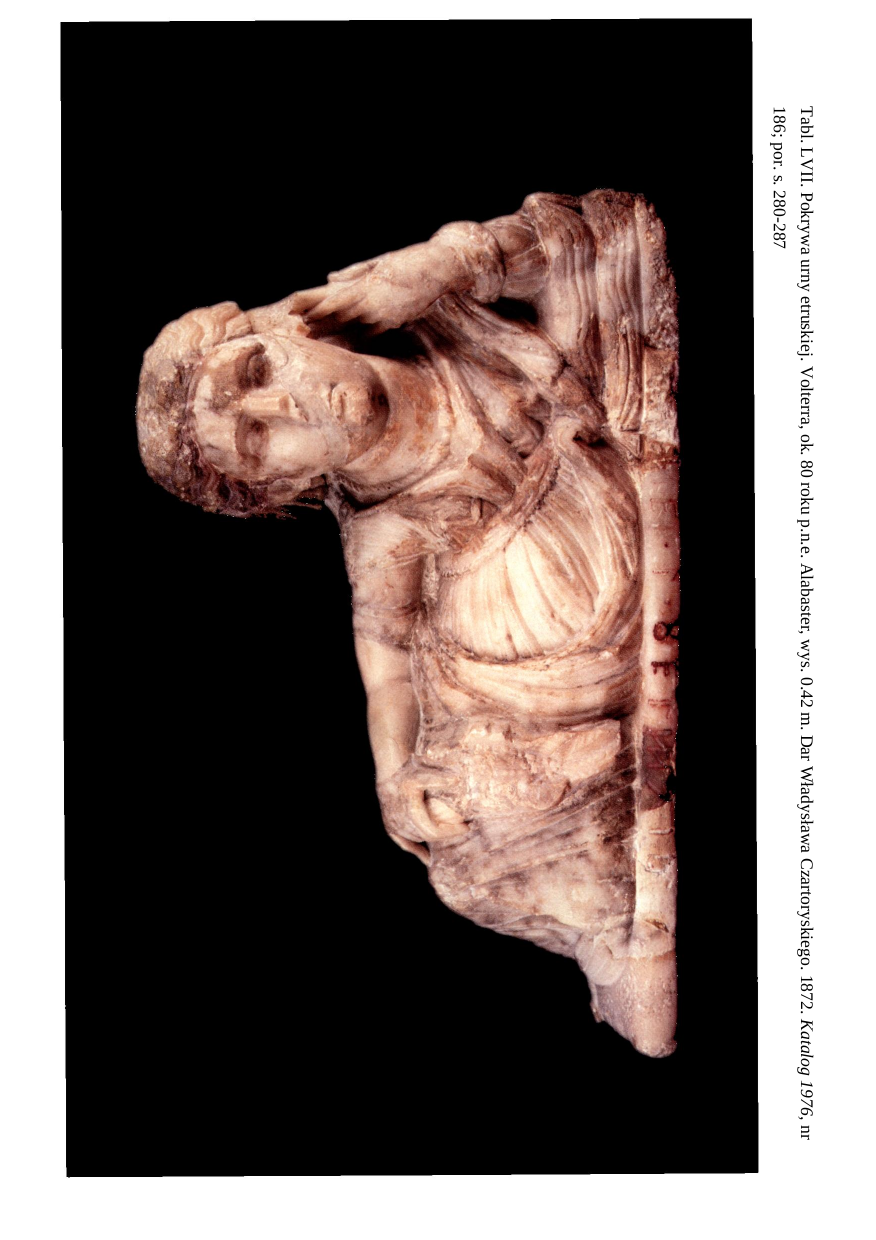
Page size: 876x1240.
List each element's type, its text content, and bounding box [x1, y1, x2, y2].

picture [59, 17, 760, 1179]
text Tabl. LVII. Pokrywa urny etruskiej. Volterra, ok. 80 roku p.n.e. Alabaster, wys. 0.42 m. Dar Władysława Czartoryskiego. 1872. Katalog 1976, nr 186; por. s. 280-287 [770, 106, 817, 1175]
